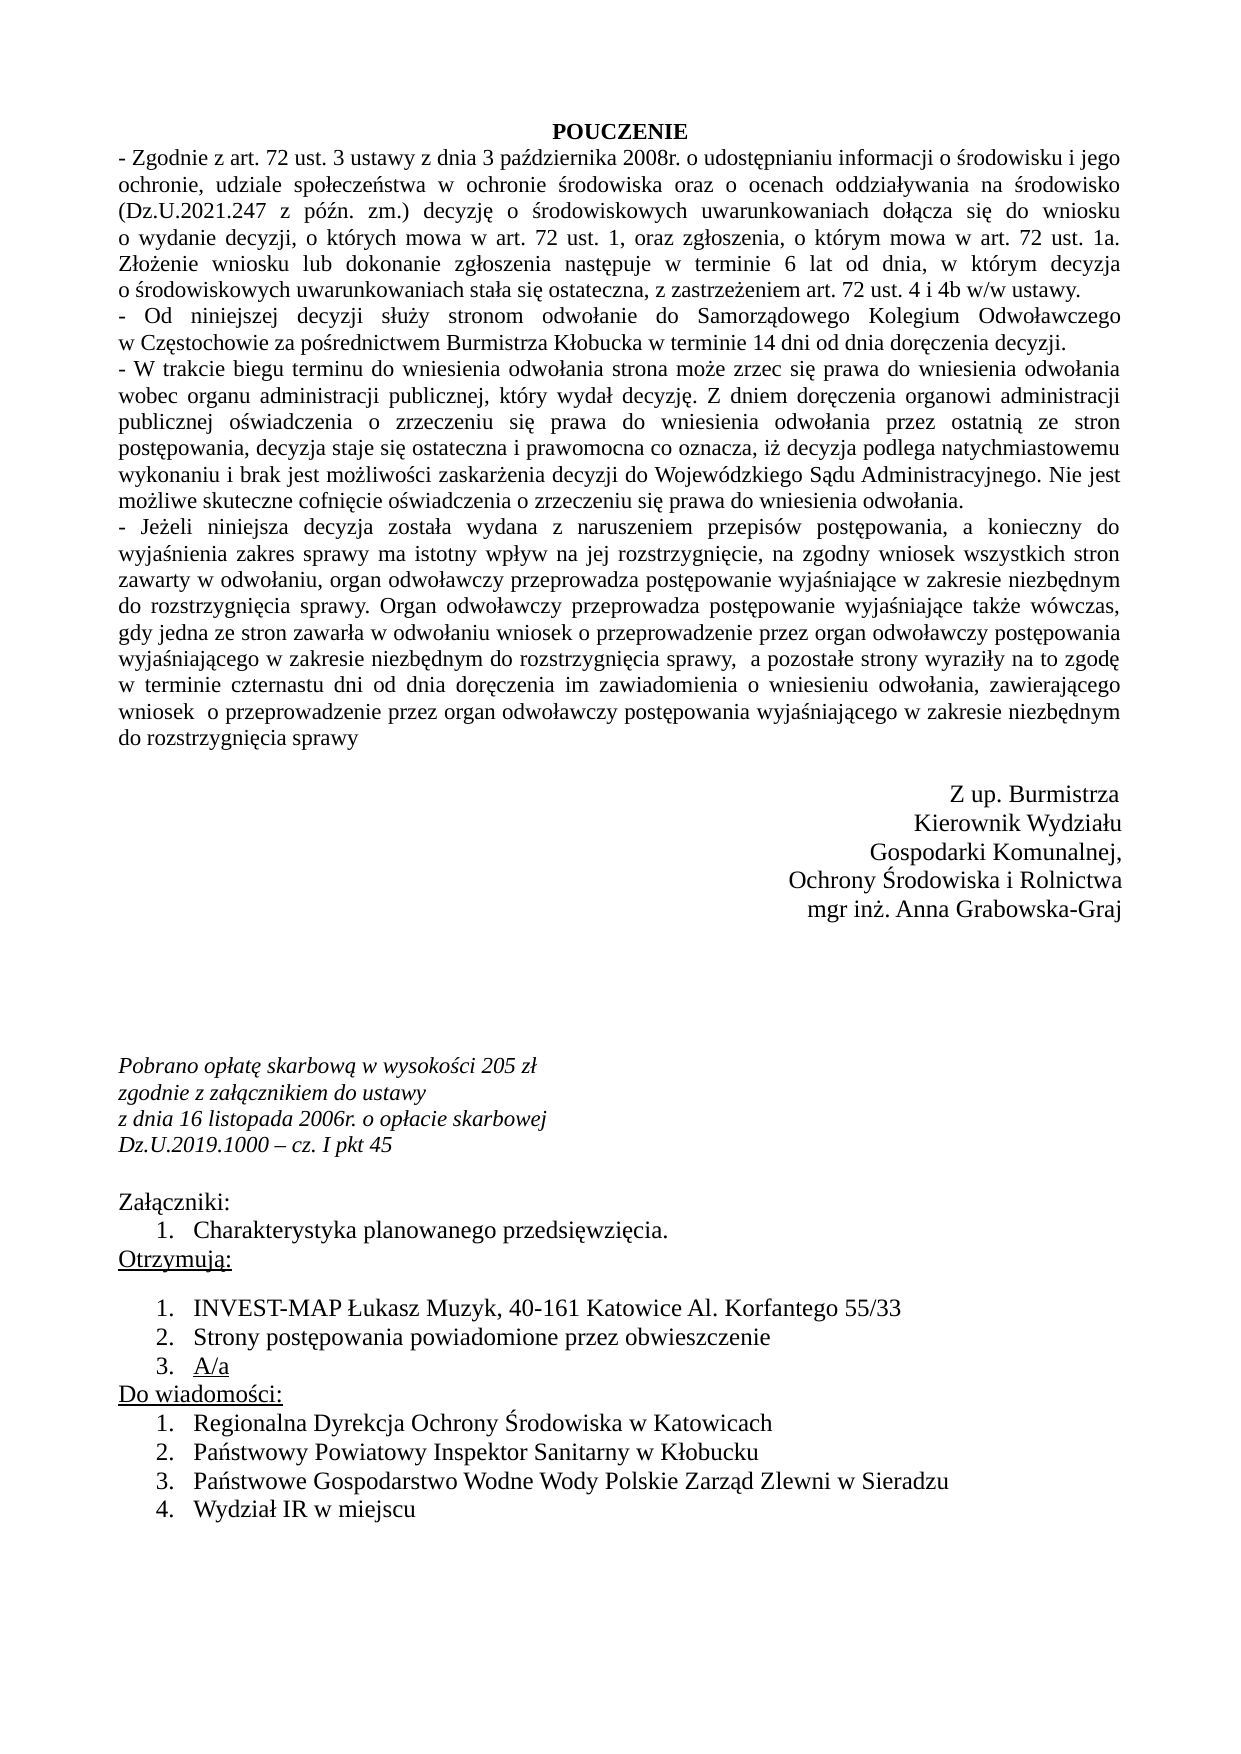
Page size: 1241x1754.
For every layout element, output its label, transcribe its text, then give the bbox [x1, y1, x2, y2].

text Do wiadomości: [118, 1379, 1122, 1408]
text mgr inż. Anna Grabowska-Graj [118, 894, 1122, 923]
list Państwowe Gospodarstwo Wodne Wody Polskie Zarząd Zlewni w Sieradzu [156, 1466, 1122, 1494]
text POUCZENIE [118, 118, 1122, 144]
text zgodnie z załącznikiem do ustawy [118, 1079, 1122, 1105]
text Gospodarki Komunalnej, [118, 837, 1122, 866]
list Strony postępowania powiadomione przez obwieszczenie [156, 1322, 1122, 1351]
text - Jeżeli niniejsza decyzja została wydana z naruszeniem przepisów postępowania, a konieczny do wyjaśnienia zakres sprawy ma istotny wpływ na jej rozstrzygnięcie, na zgodny wniosek wszystkich stron zawarty w odwołaniu, organ odwoławczy przeprowadza postępowanie wyjaśniające w zakresie niezbędnym do rozstrzygnięcia sprawy. Organ odwoławczy przeprowadza postępowanie wyjaśniające także wówczas, gdy jedna ze stron zawarła w odwołaniu wniosek o przeprowadzenie przez organ odwoławczy postępowania wyjaśniającego w zakresie niezbędnym do rozstrzygnięcia sprawy, a pozostałe strony wyraziły na to zgodę w terminie czternastu dni od dnia doręczenia im zawiadomienia o wniesieniu odwołania, zawierającego wniosek o przeprowadzenie przez organ odwoławczy postępowania wyjaśniającego w zakresie niezbędnym do rozstrzygnięcia sprawy [118, 513, 1122, 751]
list A/a [156, 1351, 1122, 1379]
text Z up. Burmistrza [118, 779, 1122, 808]
text Ochrony Środowiska i Rolnictwa [118, 866, 1122, 894]
text Załączniki: [118, 1187, 1122, 1215]
text Pobrano opłatę skarbową w wysokości 205 zł [118, 1052, 1122, 1079]
list INVEST-MAP Łukasz Muzyk, 40-161 Katowice Al. Korfantego 55/33 [156, 1293, 1122, 1322]
text Kierownik Wydziału [118, 808, 1122, 837]
list Regionalna Dyrekcja Ochrony Środowiska w Katowicach [156, 1408, 1122, 1437]
list Wydział IR w miejscu [156, 1494, 1122, 1523]
list Charakterystyka planowanego przedsięwzięcia. [156, 1215, 1122, 1244]
text - W trakcie biegu terminu do wniesienia odwołania strona może zrzec się prawa do wniesienia odwołania wobec organu administracji publicznej, który wydał decyzję. Z dniem doręczenia organowi administracji publicznej oświadczenia o zrzeczeniu się prawa do wniesienia odwołania przez ostatnią ze stron postępowania, decyzja staje się ostateczna i prawomocna co oznacza, iż decyzja podlega natychmiastowemu wykonaniu i brak jest możliwości zaskarżenia decyzji do Wojewódzkiego Sądu Administracyjnego. Nie jest możliwe skuteczne cofnięcie oświadczenia o zrzeczeniu się prawa do wniesienia odwołania. [118, 355, 1122, 513]
text Dz.U.2019.1000 – cz. I pkt 45 [118, 1132, 1122, 1158]
text - Zgodnie z art. 72 ust. 3 ustawy z dnia 3 października 2008r. o udostępnianiu informacji o środowisku i jego ochronie, udziale społeczeństwa w ochronie środowiska oraz o ocenach oddziaływania na środowisko (Dz.U.2021.247 z późn. zm.) decyzję o środowiskowych uwarunkowaniach dołącza się do wniosku o wydanie decyzji, o których mowa w art. 72 ust. 1, oraz zgłoszenia, o którym mowa w art. 72 ust. 1a. Złożenie wniosku lub dokonanie zgłoszenia następuje w terminie 6 lat od dnia, w którym decyzja o środowiskowych uwarunkowaniach stała się ostateczna, z zastrzeżeniem art. 72 ust. 4 i 4b w/w ustawy. [118, 144, 1122, 303]
list Państwowy Powiatowy Inspektor Sanitarny w Kłobucku [156, 1437, 1122, 1466]
text z dnia 16 listopada 2006r. o opłacie skarbowej [118, 1105, 1122, 1132]
text - Od niniejszej decyzji służy stronom odwołanie do Samorządowego Kolegium Odwoławczego w Częstochowie za pośrednictwem Burmistrza Kłobucka w terminie 14 dni od dnia doręczenia decyzji. [118, 303, 1122, 355]
text Otrzymują: [118, 1244, 1122, 1273]
